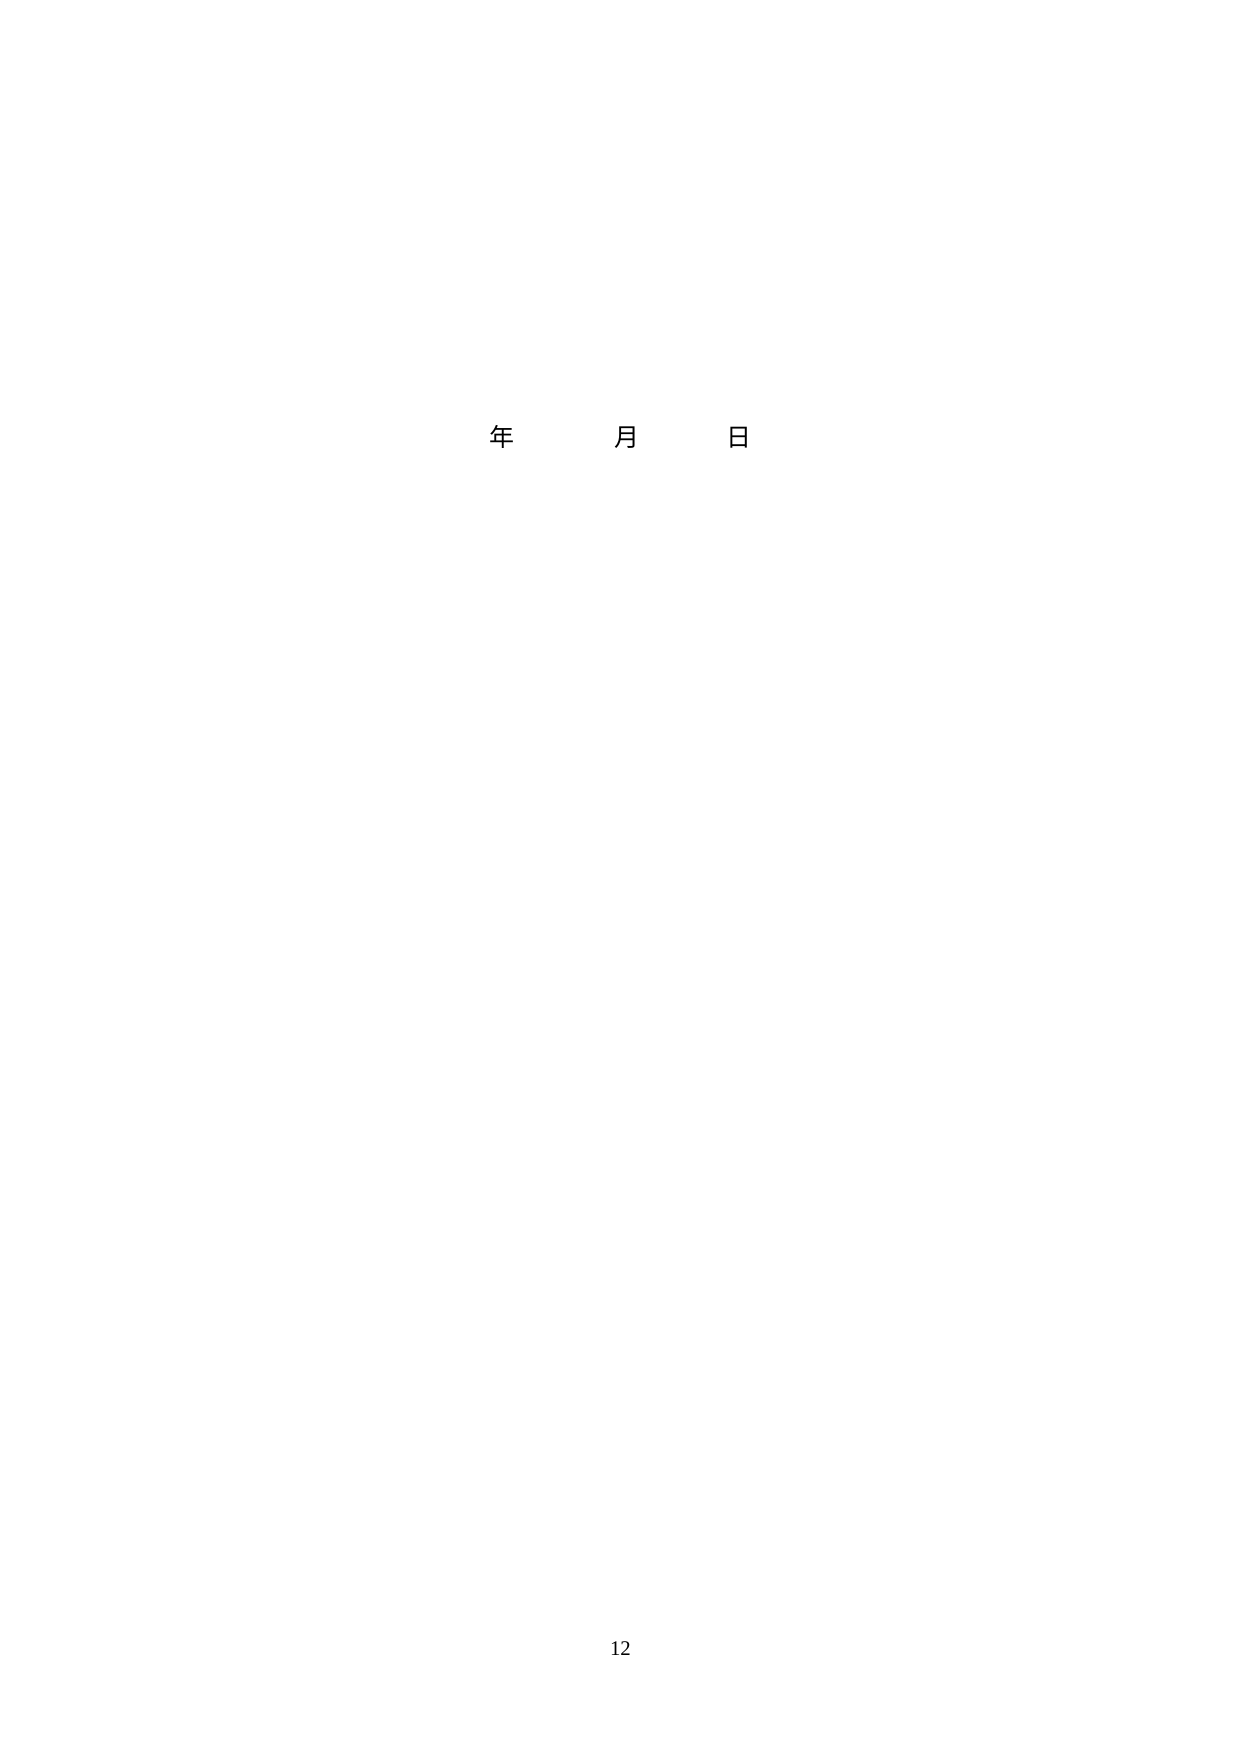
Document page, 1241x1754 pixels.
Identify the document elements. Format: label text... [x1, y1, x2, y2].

text 年 月 日 [118, 418, 1122, 454]
